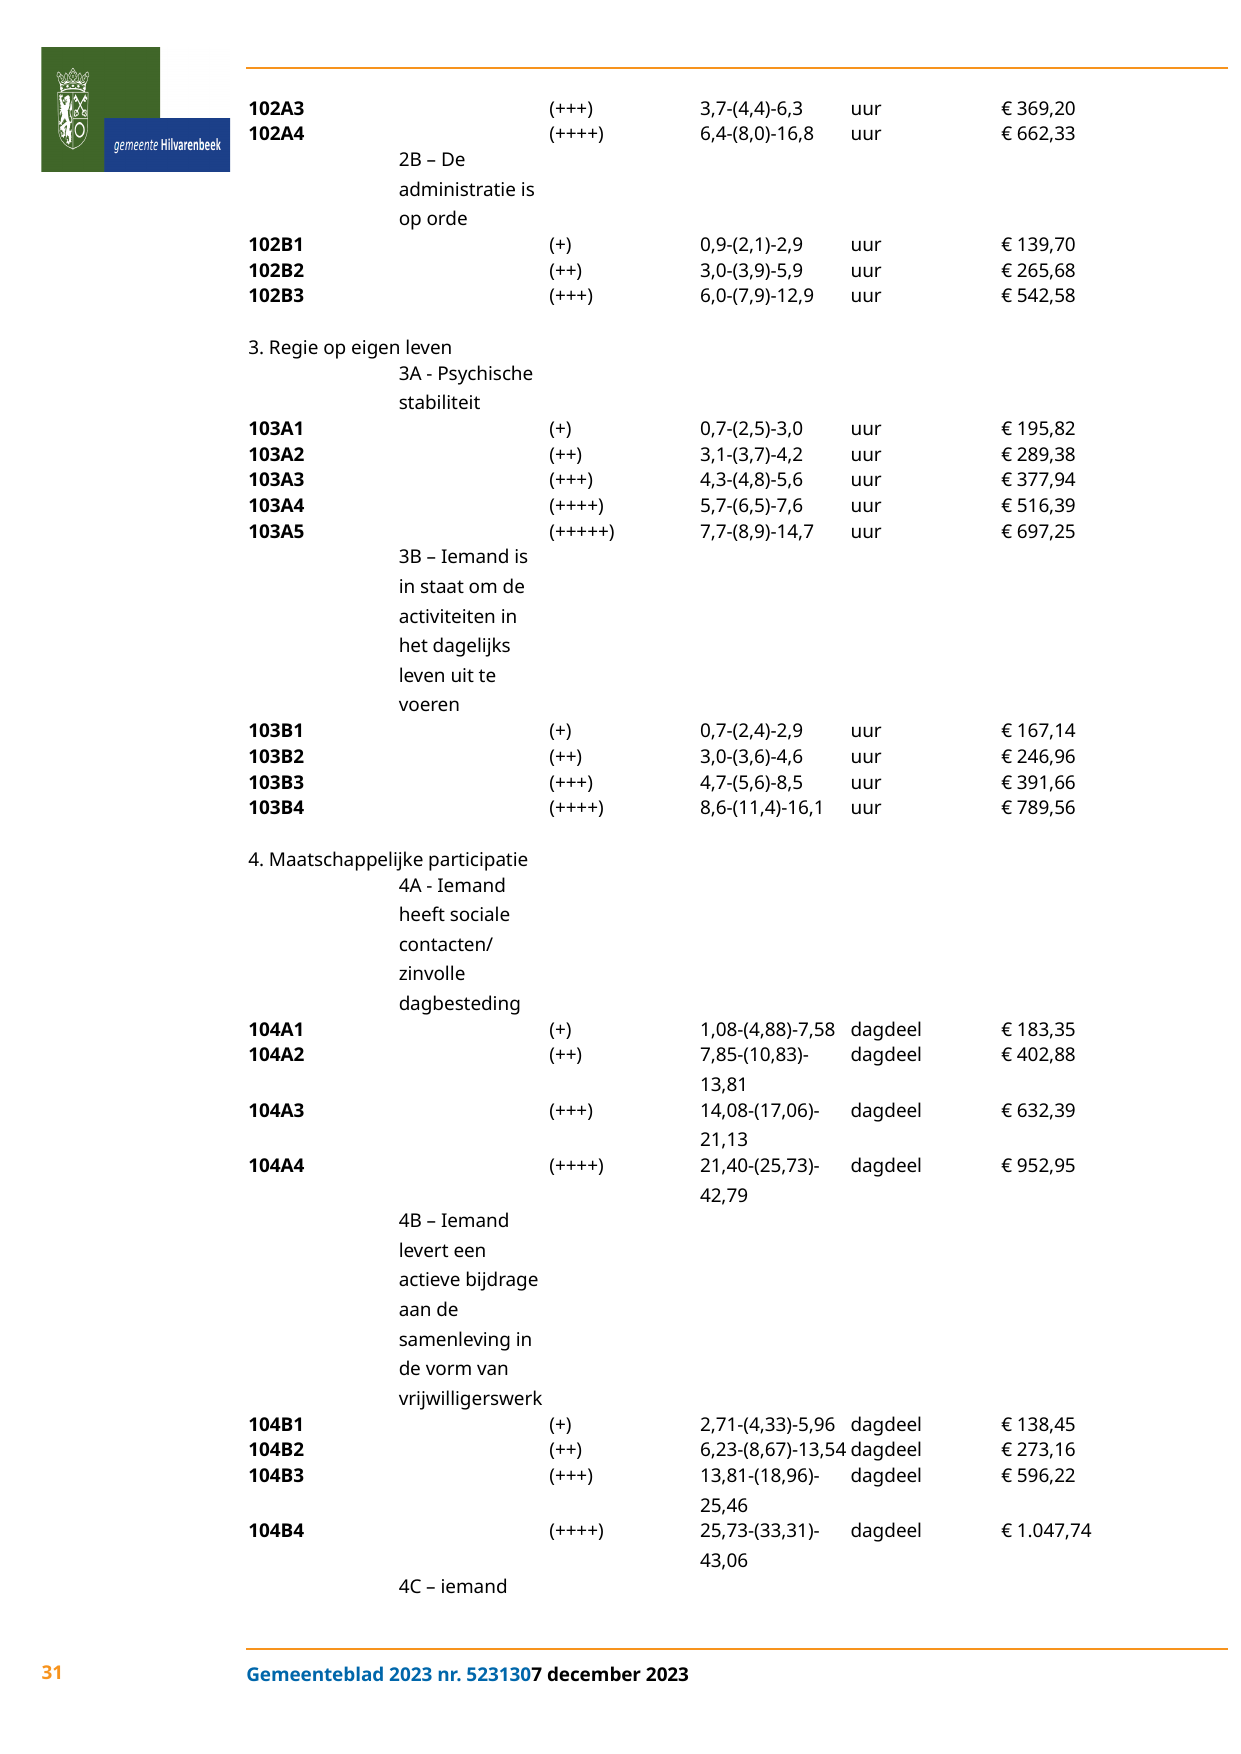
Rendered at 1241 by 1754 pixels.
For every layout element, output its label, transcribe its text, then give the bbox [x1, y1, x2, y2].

table_cell [399, 283, 549, 308]
table_cell 8,6-(11,4)-16,1 [700, 795, 850, 820]
table_cell [850, 146, 1001, 231]
table_cell uur [850, 441, 1001, 467]
table_cell [248, 544, 398, 717]
table_cell (++) [549, 1436, 700, 1462]
table_cell 104A1 [248, 1016, 398, 1042]
table_cell (++) [549, 441, 700, 467]
table_cell 0,7-(2,4)-2,9 [700, 718, 850, 743]
table_cell dagdeel [850, 1152, 1001, 1207]
table_cell [399, 415, 549, 441]
table_cell [248, 146, 398, 231]
table_cell [700, 1573, 850, 1598]
table_cell dagdeel [850, 1462, 1001, 1517]
table_cell [248, 820, 1152, 846]
table_cell uur [850, 518, 1001, 544]
table_cell (+) [549, 718, 700, 743]
table_cell 4A - Iemand heeft sociale contacten/ zinvolle dagbesteding [399, 872, 549, 1016]
table_cell € 183,35 [1001, 1016, 1152, 1042]
table_cell dagdeel [850, 1518, 1001, 1573]
table_cell [399, 718, 549, 743]
table_cell 104B2 [248, 1436, 398, 1462]
table_cell 103A2 [248, 441, 398, 467]
table_cell 3B – Iemand is in staat om de activiteiten in het dagelijks leven uit te voeren [399, 544, 549, 717]
table_cell (+) [549, 1016, 700, 1042]
table_cell [399, 1462, 549, 1517]
table_cell uur [850, 257, 1001, 283]
table_cell 4,7-(5,6)-8,5 [700, 769, 850, 794]
table_cell 102A4 [248, 121, 398, 146]
table_cell 104A3 [248, 1097, 398, 1152]
table_cell 2B – De administratie is op orde [399, 146, 549, 231]
table_cell (++) [549, 743, 700, 769]
table_cell 104A2 [248, 1042, 398, 1097]
table_cell (++) [549, 1042, 700, 1097]
table_cell 3A - Psychische stabiliteit [399, 360, 549, 415]
table_cell 2,71-(4,33)-5,96 [700, 1411, 850, 1436]
table_cell [850, 872, 1001, 1016]
table_cell 103B4 [248, 795, 398, 820]
table_cell [248, 1208, 398, 1411]
table_cell dagdeel [850, 1042, 1001, 1097]
table_cell [399, 795, 549, 820]
table_cell uur [850, 283, 1001, 308]
table_cell [549, 146, 700, 231]
table_cell dagdeel [850, 1411, 1001, 1436]
table_cell 4,3-(4,8)-5,6 [700, 467, 850, 492]
table_cell [399, 95, 549, 121]
table_cell (++) [549, 257, 700, 283]
table_cell € 1.047,74 [1001, 1518, 1152, 1573]
table_cell [399, 492, 549, 518]
table_cell [549, 360, 700, 415]
table_cell 104B4 [248, 1518, 398, 1573]
table_cell (++++) [549, 795, 700, 820]
table_cell uur [850, 121, 1001, 146]
table_cell € 596,22 [1001, 1462, 1152, 1517]
table_cell 1,08-(4,88)-7,58 [700, 1016, 850, 1042]
table_cell 104B1 [248, 1411, 398, 1436]
table_cell (+++) [549, 95, 700, 121]
table_cell [399, 1097, 549, 1152]
table_cell [399, 1042, 549, 1097]
table_cell uur [850, 492, 1001, 518]
table_cell [850, 544, 1001, 717]
table_cell uur [850, 415, 1001, 441]
table_cell 3,0-(3,9)-5,9 [700, 257, 850, 283]
table_cell 4. Maatschappelijke participatie [248, 846, 1152, 872]
table_cell 103B1 [248, 718, 398, 743]
table_cell [399, 121, 549, 146]
table_cell [1001, 146, 1152, 231]
table_cell 103B2 [248, 743, 398, 769]
table_cell 3. Regie op eigen leven [248, 334, 1152, 360]
table_cell dagdeel [850, 1436, 1001, 1462]
table_cell [850, 1573, 1001, 1598]
table_cell (++++) [549, 1518, 700, 1573]
table_cell € 516,39 [1001, 492, 1152, 518]
table_cell 25,73-(33,31)-43,06 [700, 1518, 850, 1573]
table_cell 4B – Iemand levert een actieve bijdrage aan de samenleving in de vorm van vrijwilligerswerk [399, 1208, 549, 1411]
table_cell € 289,38 [1001, 441, 1152, 467]
table_cell € 265,68 [1001, 257, 1152, 283]
table_cell [248, 360, 398, 415]
table_cell 103A5 [248, 518, 398, 544]
table_cell 102B2 [248, 257, 398, 283]
table_cell [549, 544, 700, 717]
table_cell uur [850, 795, 1001, 820]
table_cell 103A1 [248, 415, 398, 441]
table_cell 103A3 [248, 467, 398, 492]
table_cell 21,40-(25,73)-42,79 [700, 1152, 850, 1207]
table_cell € 139,70 [1001, 231, 1152, 257]
table_cell 104A4 [248, 1152, 398, 1207]
table_cell € 697,25 [1001, 518, 1152, 544]
table_cell 103A4 [248, 492, 398, 518]
table_cell € 167,14 [1001, 718, 1152, 743]
table_cell [399, 743, 549, 769]
table_cell dagdeel [850, 1097, 1001, 1152]
table_cell [248, 1573, 398, 1598]
table_cell € 273,16 [1001, 1436, 1152, 1462]
table_cell 6,0-(7,9)-12,9 [700, 283, 850, 308]
table_cell 6,4-(8,0)-16,8 [700, 121, 850, 146]
table_cell 3,0-(3,6)-4,6 [700, 743, 850, 769]
table_cell € 391,66 [1001, 769, 1152, 794]
table_cell (+++++) [549, 518, 700, 544]
table_cell € 662,33 [1001, 121, 1152, 146]
table_cell 103B3 [248, 769, 398, 794]
table_cell (+++) [549, 1462, 700, 1517]
table_cell € 377,94 [1001, 467, 1152, 492]
table_cell € 369,20 [1001, 95, 1152, 121]
table_cell [248, 308, 1152, 334]
table_cell € 246,96 [1001, 743, 1152, 769]
table_cell [399, 441, 549, 467]
table_cell 0,7-(2,5)-3,0 [700, 415, 850, 441]
table_cell [399, 1411, 549, 1436]
table_cell [700, 360, 850, 415]
table_cell [700, 146, 850, 231]
table_cell [399, 1152, 549, 1207]
table_cell [1001, 544, 1152, 717]
table_cell 7,7-(8,9)-14,7 [700, 518, 850, 544]
table_cell [399, 518, 549, 544]
table_cell [399, 231, 549, 257]
table_cell [1001, 360, 1152, 415]
table_cell 104B3 [248, 1462, 398, 1517]
table_cell 6,23-(8,67)-13,54 [700, 1436, 850, 1462]
table_cell (+++) [549, 467, 700, 492]
table_cell 7,85-(10,83)-13,81 [700, 1042, 850, 1097]
table_cell uur [850, 743, 1001, 769]
table_cell (++++) [549, 492, 700, 518]
table_cell (+) [549, 231, 700, 257]
table_cell uur [850, 95, 1001, 121]
table_cell 0,9-(2,1)-2,9 [700, 231, 850, 257]
table_cell uur [850, 467, 1001, 492]
table_cell € 542,58 [1001, 283, 1152, 308]
table_cell [1001, 1573, 1152, 1598]
table_cell € 138,45 [1001, 1411, 1152, 1436]
table_cell [1001, 1208, 1152, 1411]
table_cell [399, 467, 549, 492]
table_cell (+++) [549, 1097, 700, 1152]
table_cell 102B3 [248, 283, 398, 308]
table_cell (+) [549, 415, 700, 441]
table_cell [399, 1436, 549, 1462]
table_cell € 632,39 [1001, 1097, 1152, 1152]
table_cell € 789,56 [1001, 795, 1152, 820]
table_cell [399, 257, 549, 283]
table_cell 13,81-(18,96)-25,46 [700, 1462, 850, 1517]
table_cell € 195,82 [1001, 415, 1152, 441]
table_cell 5,7-(6,5)-7,6 [700, 492, 850, 518]
table_cell [549, 1573, 700, 1598]
table_cell (++++) [549, 121, 700, 146]
table_cell (+++) [549, 769, 700, 794]
table_cell (+++) [549, 283, 700, 308]
table_cell uur [850, 769, 1001, 794]
table_cell [248, 872, 398, 1016]
table_cell € 952,95 [1001, 1152, 1152, 1207]
table_cell 14,08-(17,06)-21,13 [700, 1097, 850, 1152]
table_cell [549, 872, 700, 1016]
table_cell (++++) [549, 1152, 700, 1207]
table_cell [399, 769, 549, 794]
table_cell 102A3 [248, 95, 398, 121]
table_cell [399, 1518, 549, 1573]
table_cell 3,1-(3,7)-4,2 [700, 441, 850, 467]
table_cell [399, 1016, 549, 1042]
table_cell dagdeel [850, 1016, 1001, 1042]
table_cell [700, 1208, 850, 1411]
table_cell € 402,88 [1001, 1042, 1152, 1097]
table_cell 102B1 [248, 231, 398, 257]
table_cell uur [850, 718, 1001, 743]
table_cell [700, 872, 850, 1016]
table_cell 3,7-(4,4)-6,3 [700, 95, 850, 121]
table_cell (+) [549, 1411, 700, 1436]
picture [41, 47, 231, 172]
table_cell 4C – iemand [399, 1573, 549, 1598]
table_cell [850, 1208, 1001, 1411]
table_cell [850, 360, 1001, 415]
table_cell [549, 1208, 700, 1411]
table_cell [700, 544, 850, 717]
table_cell [1001, 872, 1152, 1016]
table_cell uur [850, 231, 1001, 257]
